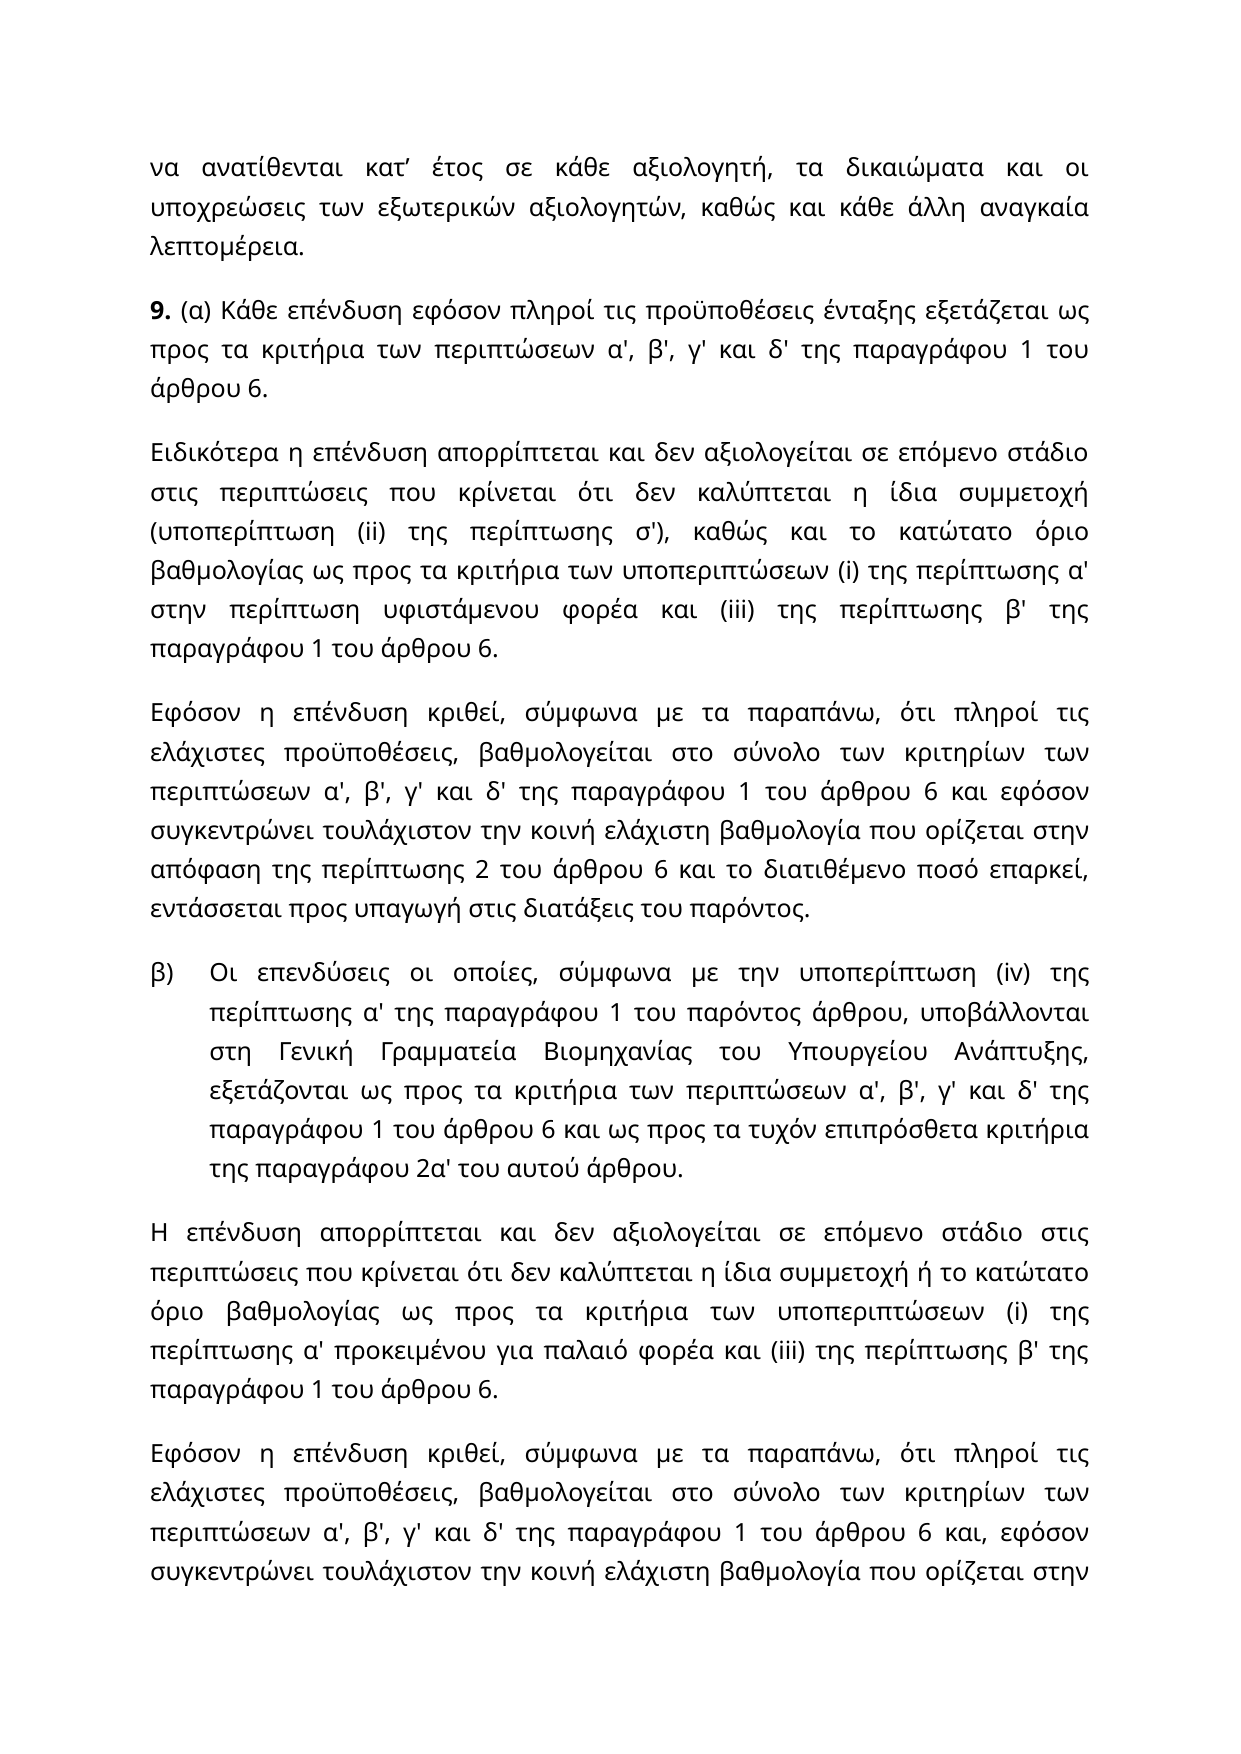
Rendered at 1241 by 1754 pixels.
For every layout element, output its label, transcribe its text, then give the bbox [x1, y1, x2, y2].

text 9. (α) Κάθε επένδυση εφόσον πληροί τις προϋποθέσεις ένταξης εξετάζεται ως προς τα κριτήρια των περιπτώσεων α', β', γ' και δ' της παραγράφου 1 του άρθρου 6. [150, 292, 1090, 405]
text Η επένδυση απορρίπτεται και δεν αξιολογείται σε επόμενο στάδιο στις περιπτώσεις που κρίνεται ότι δεν καλύπτεται η ίδια συμμετοχή ή το κατώτατο όριο βαθμολογίας ως προς τα κριτήρια των υποπεριπτώσεων (i) της περίπτωσης α' προκειμένου για παλαιό φορέα και (iii) της περίπτωσης β' της παραγράφου 1 του άρθρου 6. [150, 1215, 1090, 1406]
text Εφόσον η επένδυση κριθεί, σύμφωνα με τα παραπάνω, ότι πληροί τις ελάχιστες προϋποθέσεις, βαθμολογείται στο σύνολο των κριτηρίων των περιπτώσεων α', β', γ' και δ' της παραγράφου 1 του άρθρου 6 και, εφόσον συγκεντρώνει τουλάχιστον την κοινή ελάχιστη βαθμολογία που ορίζεται στην [150, 1436, 1090, 1587]
text Ειδικότερα η επένδυση απορρίπτεται και δεν αξιολογείται σε επόμενο στάδιο στις περιπτώσεις που κρίνεται ότι δεν καλύπτεται η ίδια συμμετοχή (υποπερίπτωση (ii) της περίπτωσης σ'), καθώς και το κατώτατο όριο βαθμολογίας ως προς τα κριτήρια των υποπεριπτώσεων (i) της περίπτωσης α' στην περίπτωση υφιστάμενου φορέα και (iii) της περίπτωσης β' της παραγράφου 1 του άρθρου 6. [150, 435, 1090, 665]
text να ανατίθενται κατ’ έτος σε κάθε αξιολογητή, τα δικαιώματα και οι υποχρεώσεις των εξωτερικών αξιολογητών, καθώς και κάθε άλλη αναγκαία λεπτομέρεια. [150, 150, 1090, 262]
text Εφόσον η επένδυση κριθεί, σύμφωνα με τα παραπάνω, ότι πληροί τις ελάχιστες προϋποθέσεις, βαθμολογείται στο σύνολο των κριτηρίων των περιπτώσεων α', β', γ' και δ' της παραγράφου 1 του άρθρου 6 και εφόσον συγκεντρώνει τουλάχιστον την κοινή ελάχιστη βαθμολογία που ορίζεται στην απόφαση της περίπτωσης 2 του άρθρου 6 και το διατιθέμενο ποσό επαρκεί, εντάσσεται προς υπαγωγή στις διατάξεις του παρόντος. [150, 695, 1090, 925]
list β) Οι επενδύσεις οι οποίες, σύμφωνα με την υποπερίπτωση (iv) της περίπτωσης α' της παραγράφου 1 του παρόντος άρθρου, υποβάλλονται στη Γενική Γραμματεία Βιομηχανίας του Υπουργείου Ανάπτυξης, εξετάζονται ως προς τα κριτήρια των περιπτώσεων α', β', γ' και δ' της παραγράφου 1 του άρθρου 6 και ως προς τα τυχόν επιπρόσθετα κριτήρια της παραγράφου 2α' του αυτού άρθρου. [150, 955, 1090, 1185]
